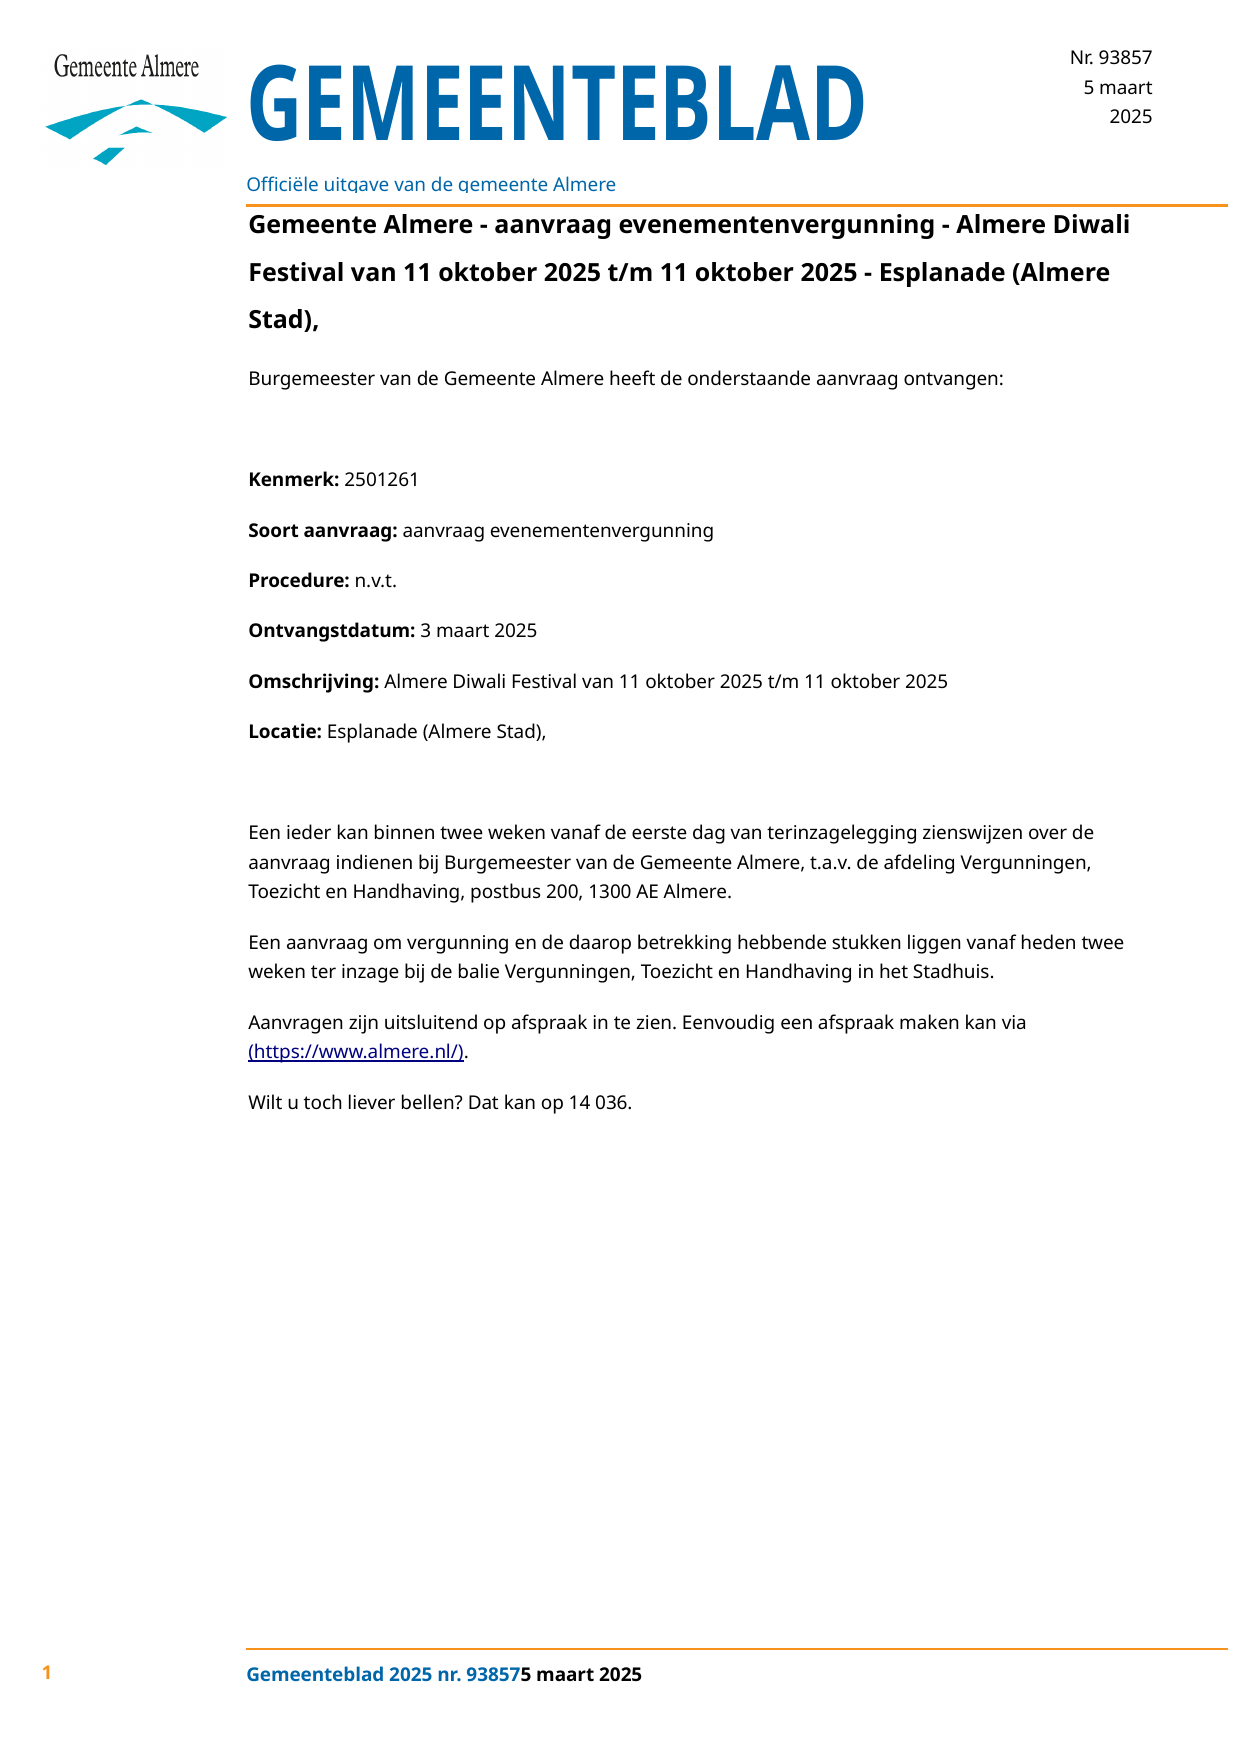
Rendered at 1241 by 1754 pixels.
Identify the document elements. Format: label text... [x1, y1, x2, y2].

text Aanvragen zijn uitsluitend op afspraak in te zien. Eenvoudig een afspraak maken kan via (https://www.almere.nl/). [248, 1009, 1152, 1064]
text Omschrijving: Almere Diwali Festival van 11 oktober 2025 t/m 11 oktober 2025 [248, 668, 1152, 694]
text Gemeente Almere - aanvraag evenementenvergunning - Almere Diwali Festival van 11 oktober 2025 t/m 11 oktober 2025 - Esplanade (Almere Stad), [248, 207, 1152, 336]
text Een aanvraag om vergunning en de daarop betrekking hebbende stukken liggen vanaf heden twee weken ter inzage bij de balie Vergunningen, Toezicht en Handhaving in het Stadhuis. [248, 929, 1152, 984]
text Locatie: Esplanade (Almere Stad), [248, 718, 1152, 744]
text Wilt u toch liever bellen? Dat kan op 14 036. [248, 1089, 1152, 1114]
text Procedure: n.v.t. [248, 567, 1152, 593]
text Soort aanvraag: aanvraag evenementenvergunning [248, 517, 1152, 542]
text Burgemeester van de Gemeente Almere heeft de onderstaande aanvraag ontvangen: [248, 366, 1152, 391]
text Een ieder kan binnen twee weken vanaf de eerste dag van terinzagelegging zienswijzen over de aanvraag indienen bij Burgemeester van de Gemeente Almere, t.a.v. de afdeling Vergunningen, Toezicht en Handhaving, postbus 200, 1300 AE Almere. [248, 819, 1152, 904]
text Kenmerk: 2501261 [248, 466, 1152, 492]
picture [41, 47, 231, 172]
text Ontvangstdatum: 3 maart 2025 [248, 618, 1152, 643]
